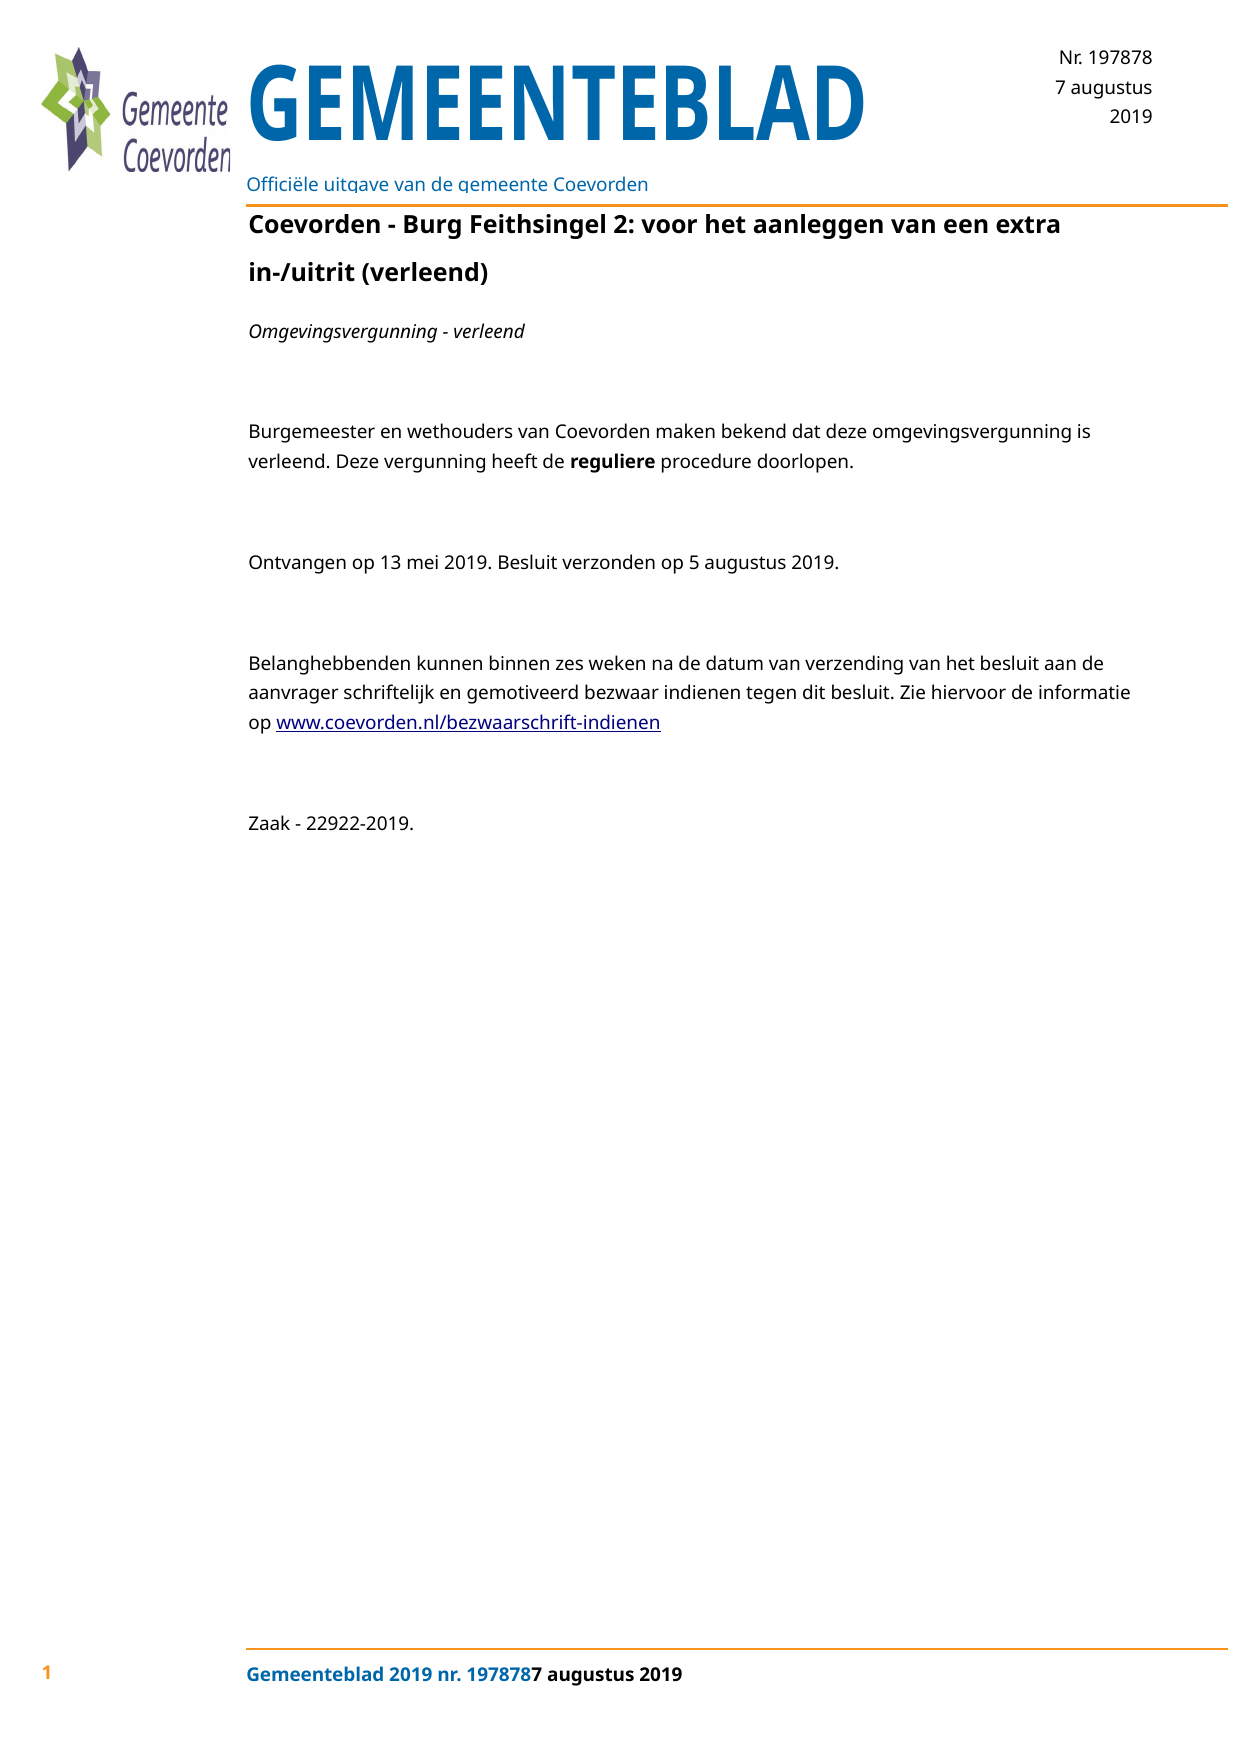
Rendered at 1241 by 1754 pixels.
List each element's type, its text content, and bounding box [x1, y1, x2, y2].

text Ontvangen op 13 mei 2019. Besluit verzonden op 5 augustus 2019. [248, 549, 1152, 575]
text Belanghebbenden kunnen binnen zes weken na de datum van verzending van het besluit aan de aanvrager schriftelijk en gemotiveerd bezwaar indienen tegen dit besluit. Zie hiervoor de informatie op www.coevorden.nl/bezwaarschrift-indienen [248, 650, 1152, 735]
text Zaak - 22922-2019. [248, 810, 1152, 836]
text Omgevingsvergunning - verleend [248, 318, 1152, 344]
text Coevorden - Burg Feithsingel 2: voor het aanleggen van een extra in-/uitrit (verleend) [248, 207, 1152, 288]
picture [41, 47, 231, 172]
text Burgemeester en wethouders van Coevorden maken bekend dat deze omgevingsvergunning is verleend. Deze vergunning heeft de reguliere procedure doorlopen. [248, 419, 1152, 474]
